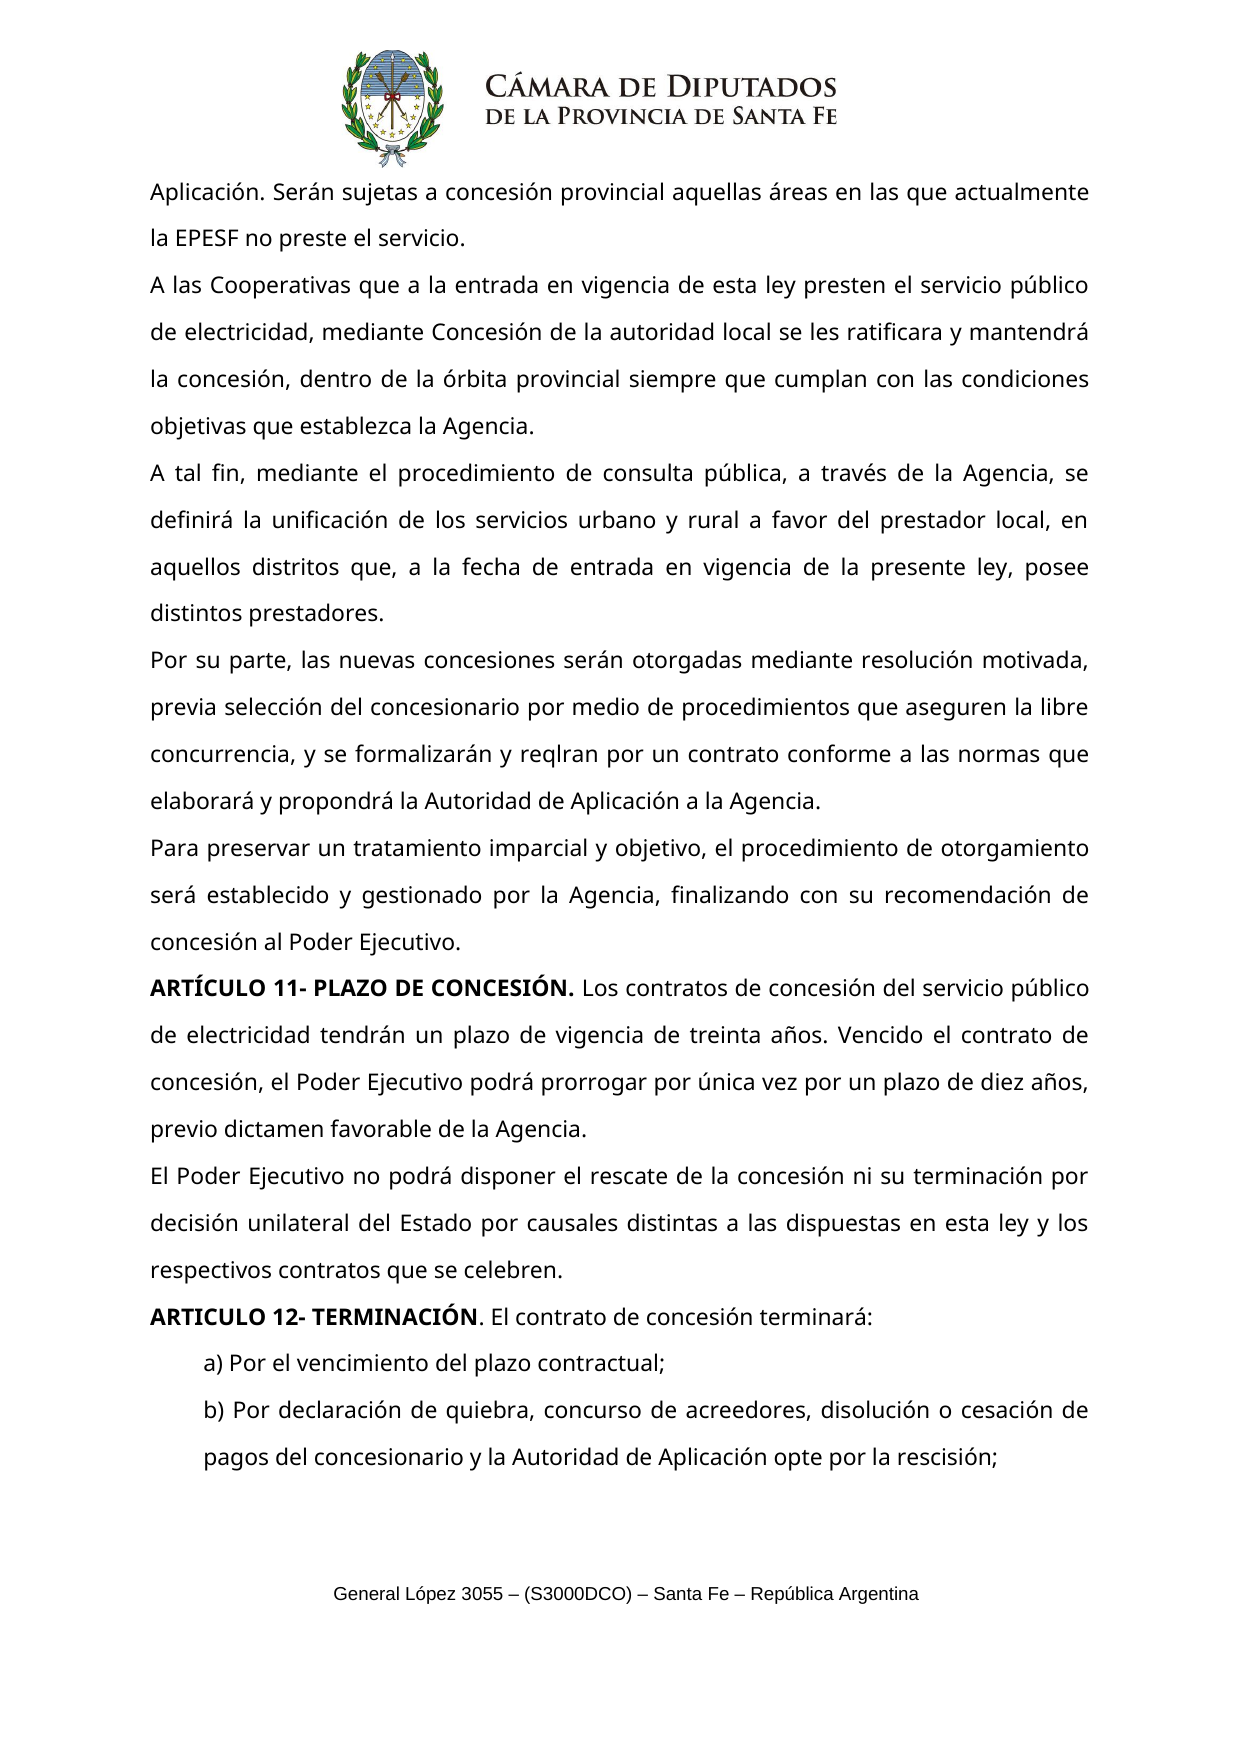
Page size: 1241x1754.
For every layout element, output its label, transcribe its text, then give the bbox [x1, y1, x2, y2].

text Por su parte, las nuevas concesiones serán otorgadas mediante resolución motivada, previa selección del concesionario por medio de procedimientos que aseguren la libre concurrencia, y se formalizarán y reqlran por un contrato conforme a las normas que elaborará y propondrá la Autoridad de Aplicación a la Agencia. [150, 644, 1090, 816]
text Para preservar un tratamiento imparcial y objetivo, el procedimiento de otorgamiento será establecido y gestionado por la Agencia, finalizando con su recomendación de concesión al Poder Ejecutivo. [150, 832, 1090, 957]
text El Poder Ejecutivo no podrá disponer el rescate de la concesión ni su terminación por decisión unilateral del Estado por causales distintas a las dispuestas en esta ley y los respectivos contratos que se celebren. [150, 1160, 1090, 1285]
text a) Por el vencimiento del plazo contractual; [203, 1347, 1090, 1378]
text b) Por declaración de quiebra, concurso de acreedores, disolución o cesación de pagos del concesionario y la Autoridad de Aplicación opte por la rescisión; [203, 1394, 1090, 1472]
picture [341, 50, 837, 172]
text A las Cooperativas que a la entrada en vigencia de esta ley presten el servicio público de electricidad, mediante Concesión de la autoridad local se les ratificara y mantendrá la concesión, dentro de la órbita provincial siempre que cumplan con las condiciones objetivas que establezca la Agencia. [150, 269, 1090, 441]
text Aplicación. Serán sujetas a concesión provincial aquellas áreas en las que actualmente la EPESF no preste el servicio. [150, 175, 1090, 253]
text ARTICULO 12- TERMINACIÓN. El contrato de concesión terminará: [150, 1300, 1090, 1332]
text ARTÍCULO 11- PLAZO DE CONCESIÓN. Los contratos de concesión del servicio público de electricidad tendrán un plazo de vigencia de treinta años. Vencido el contrato de concesión, el Poder Ejecutivo podrá prorrogar por única vez por un plazo de diez años, previo dictamen favorable de la Agencia. [150, 972, 1090, 1144]
text A tal fin, mediante el procedimiento de consulta pública, a través de la Agencia, se definirá la unificación de los servicios urbano y rural a favor del prestador local, en aquellos distritos que, a la fecha de entrada en vigencia de la presente ley, posee distintos prestadores. [150, 457, 1090, 628]
